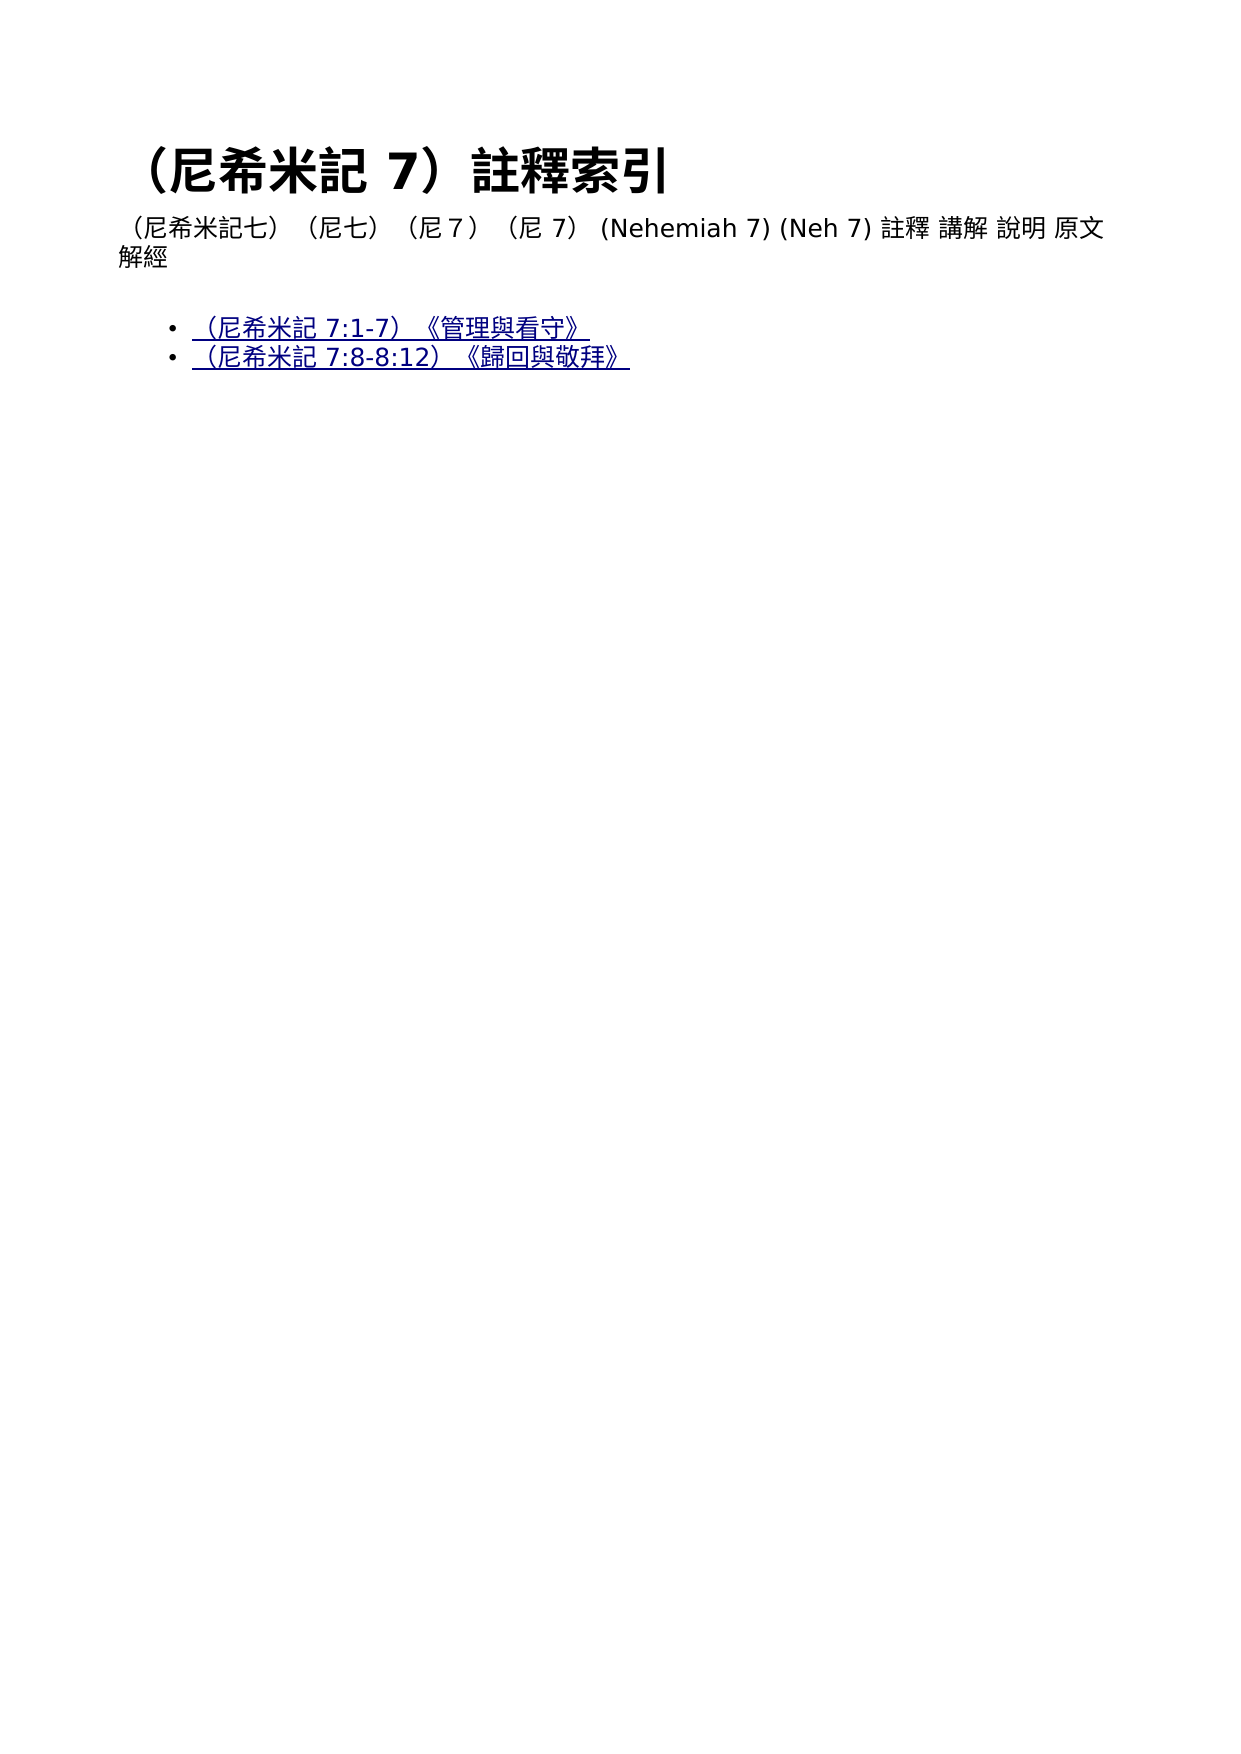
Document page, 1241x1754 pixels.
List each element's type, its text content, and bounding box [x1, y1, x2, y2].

list （尼希米記 7:8-8:12）《歸回與敬拜》 [177, 343, 1122, 372]
subtitle （尼希米記 7）註釋索引 [118, 143, 1122, 201]
text （尼希米記七）（尼七）（尼７）（尼 7） (Nehemiah 7) (Neh 7) 註釋 講解 說明 原文解經 [118, 214, 1122, 272]
list （尼希米記 7:1-7）《管理與看守》 [177, 314, 1122, 343]
